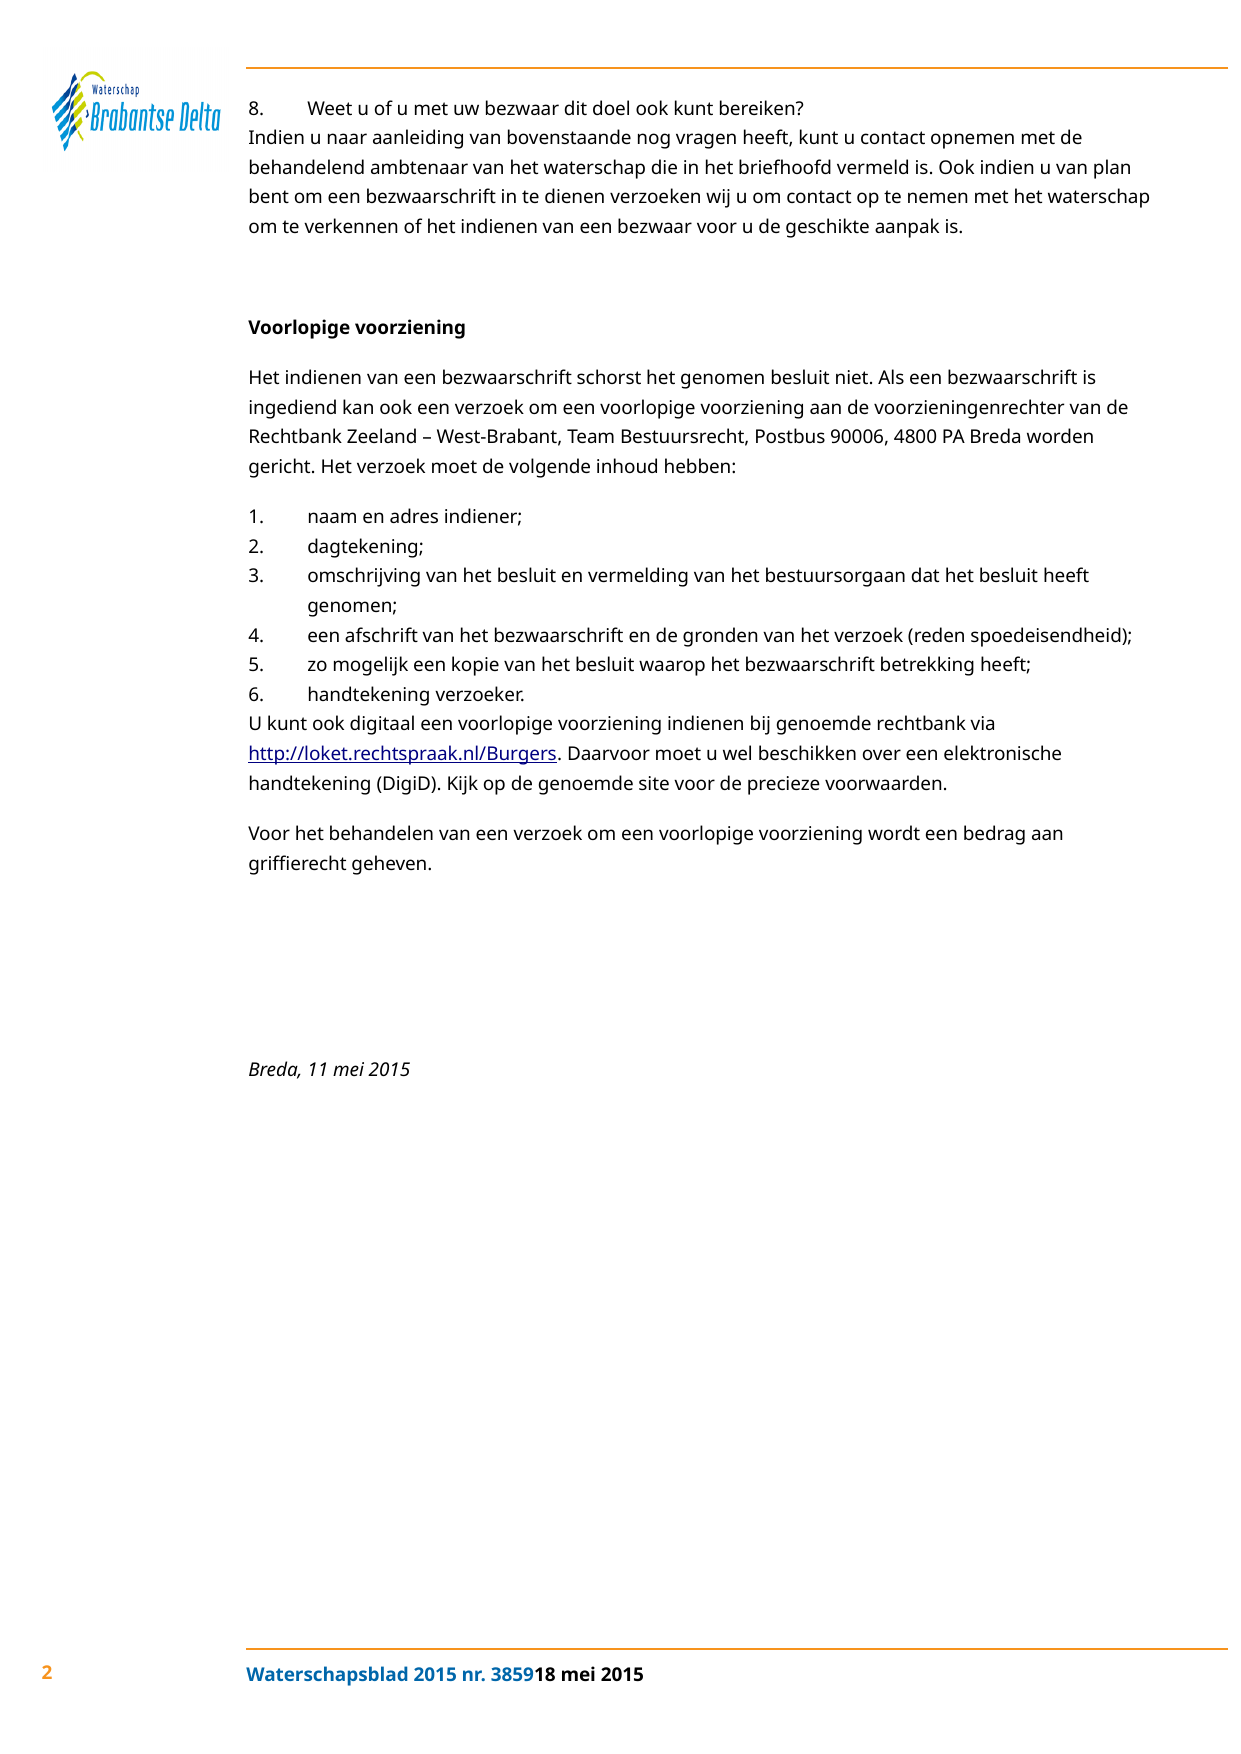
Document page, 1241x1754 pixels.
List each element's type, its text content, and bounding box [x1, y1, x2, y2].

list naam en adres indiener; [248, 503, 1152, 529]
text Het indienen van een bezwaarschrift schorst het genomen besluit niet. Als een bezwaarschrift is ingediend kan ook een verzoek om een voorlopige voorziening aan de voorzieningenrechter van de Rechtbank Zeeland – West-Brabant, Team Bestuursrecht, Postbus 90006, 4800 PA Breda worden gericht. Het verzoek moet de volgende inhoud hebben: [248, 364, 1152, 479]
text Voor het behandelen van een verzoek om een voorlopige voorziening wordt een bedrag aan griffierecht geheven. [248, 820, 1152, 876]
picture [41, 47, 231, 172]
list zo mogelijk een kopie van het besluit waarop het bezwaarschrift betrekking heeft; [248, 651, 1152, 677]
text Breda, 11 mei 2015 [248, 1056, 1152, 1082]
text U kunt ook digitaal een voorlopige voorziening indienen bij genoemde rechtbank via http://loket.rechtspraak.nl/Burgers. Daarvoor moet u wel beschikken over een elektronische handtekening (DigiD). Kijk op de genoemde site voor de precieze voorwaarden. [248, 711, 1152, 796]
list dagtekening; [248, 533, 1152, 559]
text Indien u naar aanleiding van bovenstaande nog vragen heeft, kunt u contact opnemen met de behandelend ambtenaar van het waterschap die in het briefhoofd vermeld is. Ook indien u van plan bent om een bezwaarschrift in te dienen verzoeken wij u om contact op te nemen met het waterschap om te verkennen of het indienen van een bezwaar voor u de geschikte aanpak is. [248, 124, 1152, 239]
list omschrijving van het besluit en vermelding van het bestuursorgaan dat het besluit heeft genomen; [248, 563, 1152, 618]
list een afschrift van het bezwaarschrift en de gronden van het verzoek (reden spoedeisendheid); [248, 622, 1152, 648]
list Weet u of u met uw bezwaar dit doel ook kunt bereiken? [248, 95, 1152, 121]
list handtekening verzoeker. [248, 681, 1152, 707]
text Voorlopige voorziening [248, 314, 1152, 340]
